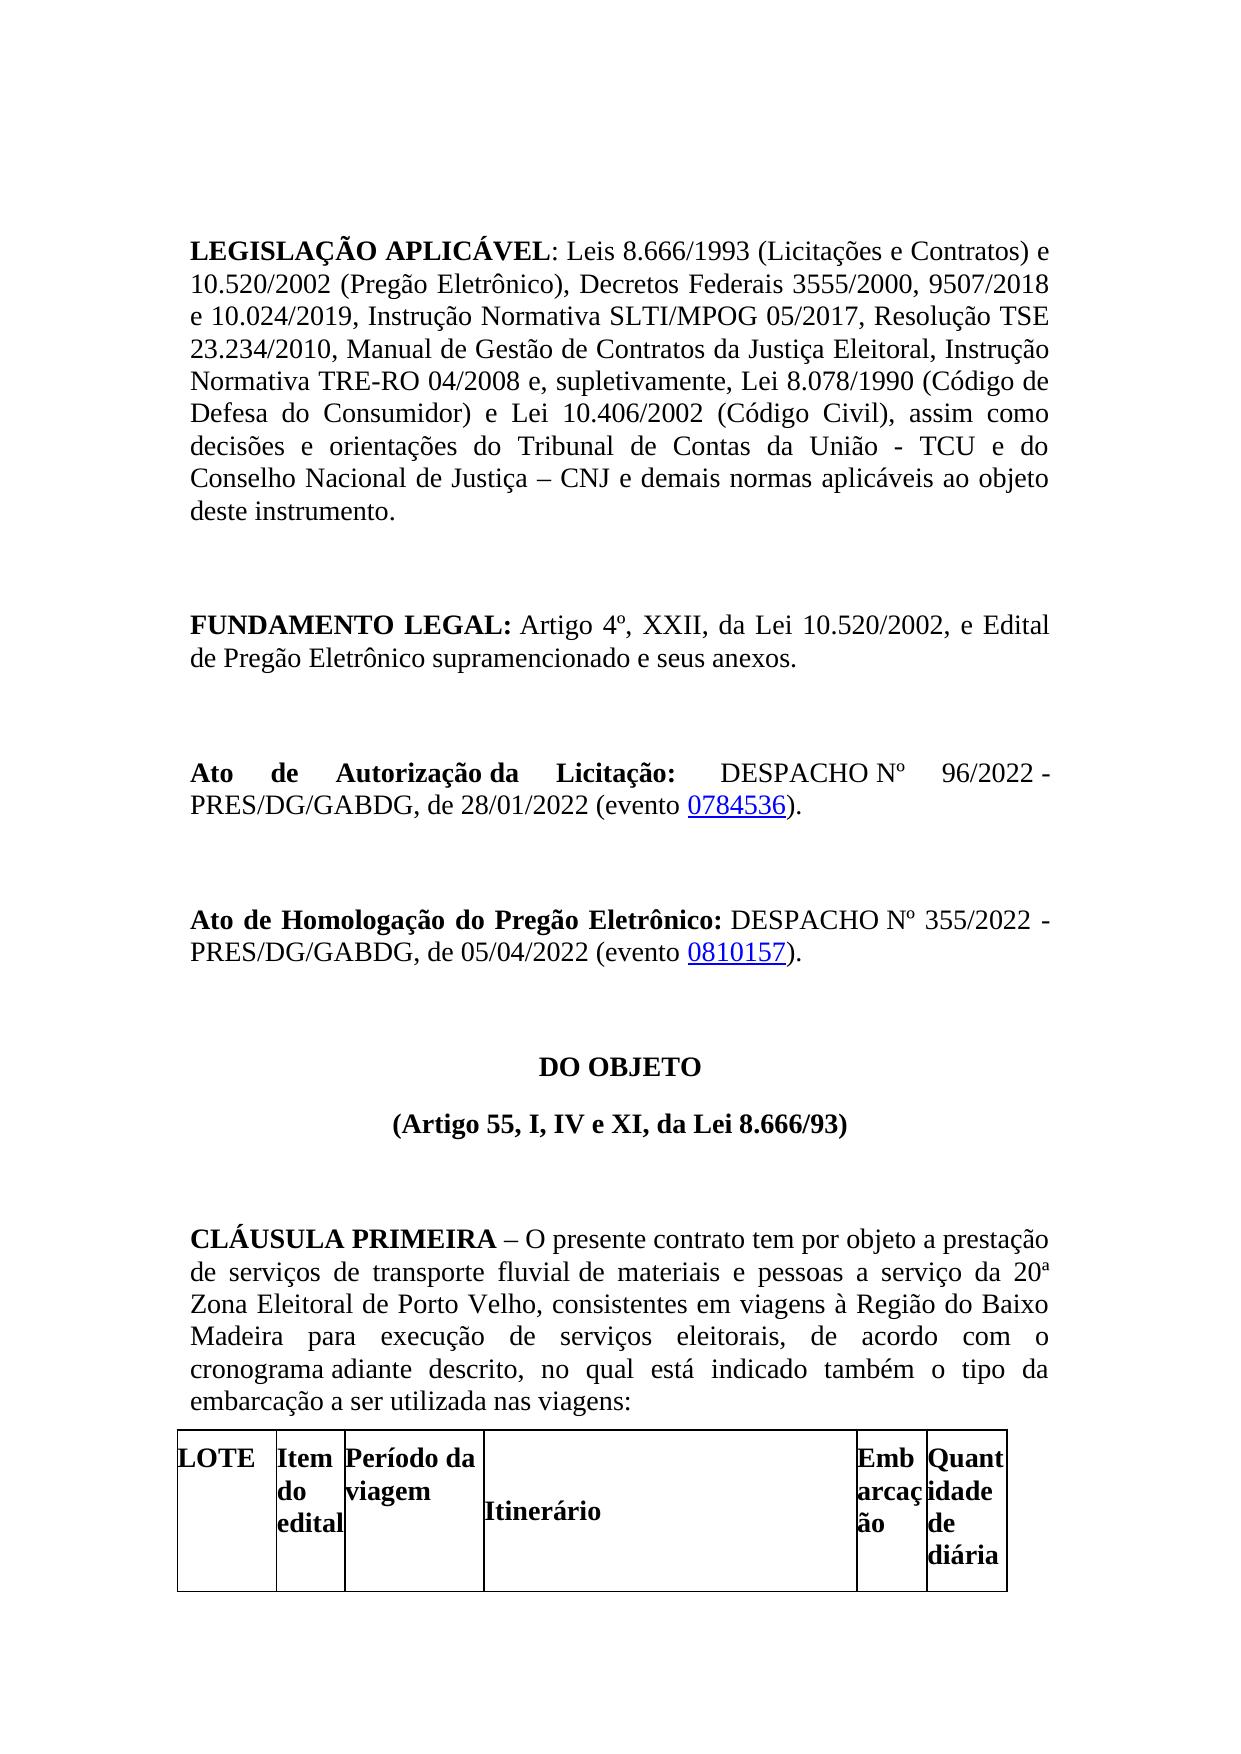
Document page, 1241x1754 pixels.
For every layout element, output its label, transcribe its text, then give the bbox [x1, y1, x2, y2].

table_header Embarcação [858, 1431, 926, 1591]
text Ato de Autorização da Licitação: DESPACHO Nº 96/2022 - PRES/DG/GABDG, de 28/01/2022 (evento 0784536). [190, 756, 1051, 820]
text Ato de Homologação do Pregão Eletrônico: DESPACHO Nº 355/2022 - PRES/DG/GABDG, de 05/04/2022 (evento 0810157). [190, 903, 1051, 968]
table_header Quantidade de diária [928, 1431, 1006, 1591]
text DO OBJETO [190, 1050, 1051, 1082]
table_header LOTE [178, 1431, 276, 1591]
table_header Período da viagem [346, 1431, 483, 1591]
text CLÁUSULA PRIMEIRA – O presente contrato tem por objeto a prestação de serviços de transporte fluvial de materiais e pessoas a serviço da 20ª Zona Eleitoral de Porto Velho, consistentes em viagens à Região do Baixo Madeira para execução de serviços eleitorais, de acordo com o cronograma adiante descrito, no qual está indicado também o tipo da embarcação a ser utilizada nas viagens: [190, 1222, 1051, 1417]
table_header Itinerário [485, 1431, 856, 1591]
text (Artigo 55, I, IV e XI, da Lei 8.666/93) [190, 1107, 1051, 1140]
text FUNDAMENTO LEGAL: Artigo 4º, XXII, da Lei 10.520/2002, e Edital de Pregão Eletrônico supramencionado e seus anexos. [190, 608, 1051, 673]
text LEGISLAÇÃO APLICÁVEL: Leis 8.666/1993 (Licitações e Contratos) e 10.520/2002 (Pregão Eletrônico), Decretos Federais 3555/2000, 9507/2018 e 10.024/2019, Instrução Normativa SLTI/MPOG 05/2017, Resolução TSE 23.234/2010, Manual de Gestão de Contratos da Justiça Eleitoral, Instrução Normativa TRE-RO 04/2008 e, supletivamente, Lei 8.078/1990 (Código de Defesa do Consumidor) e Lei 10.406/2002 (Código Civil), assim como decisões e orientações do Tribunal de Contas da União - TCU e do Conselho Nacional de Justiça – CNJ e demais normas aplicáveis ao objeto deste instrumento. [190, 234, 1051, 526]
table_header Item do edital [277, 1431, 344, 1591]
